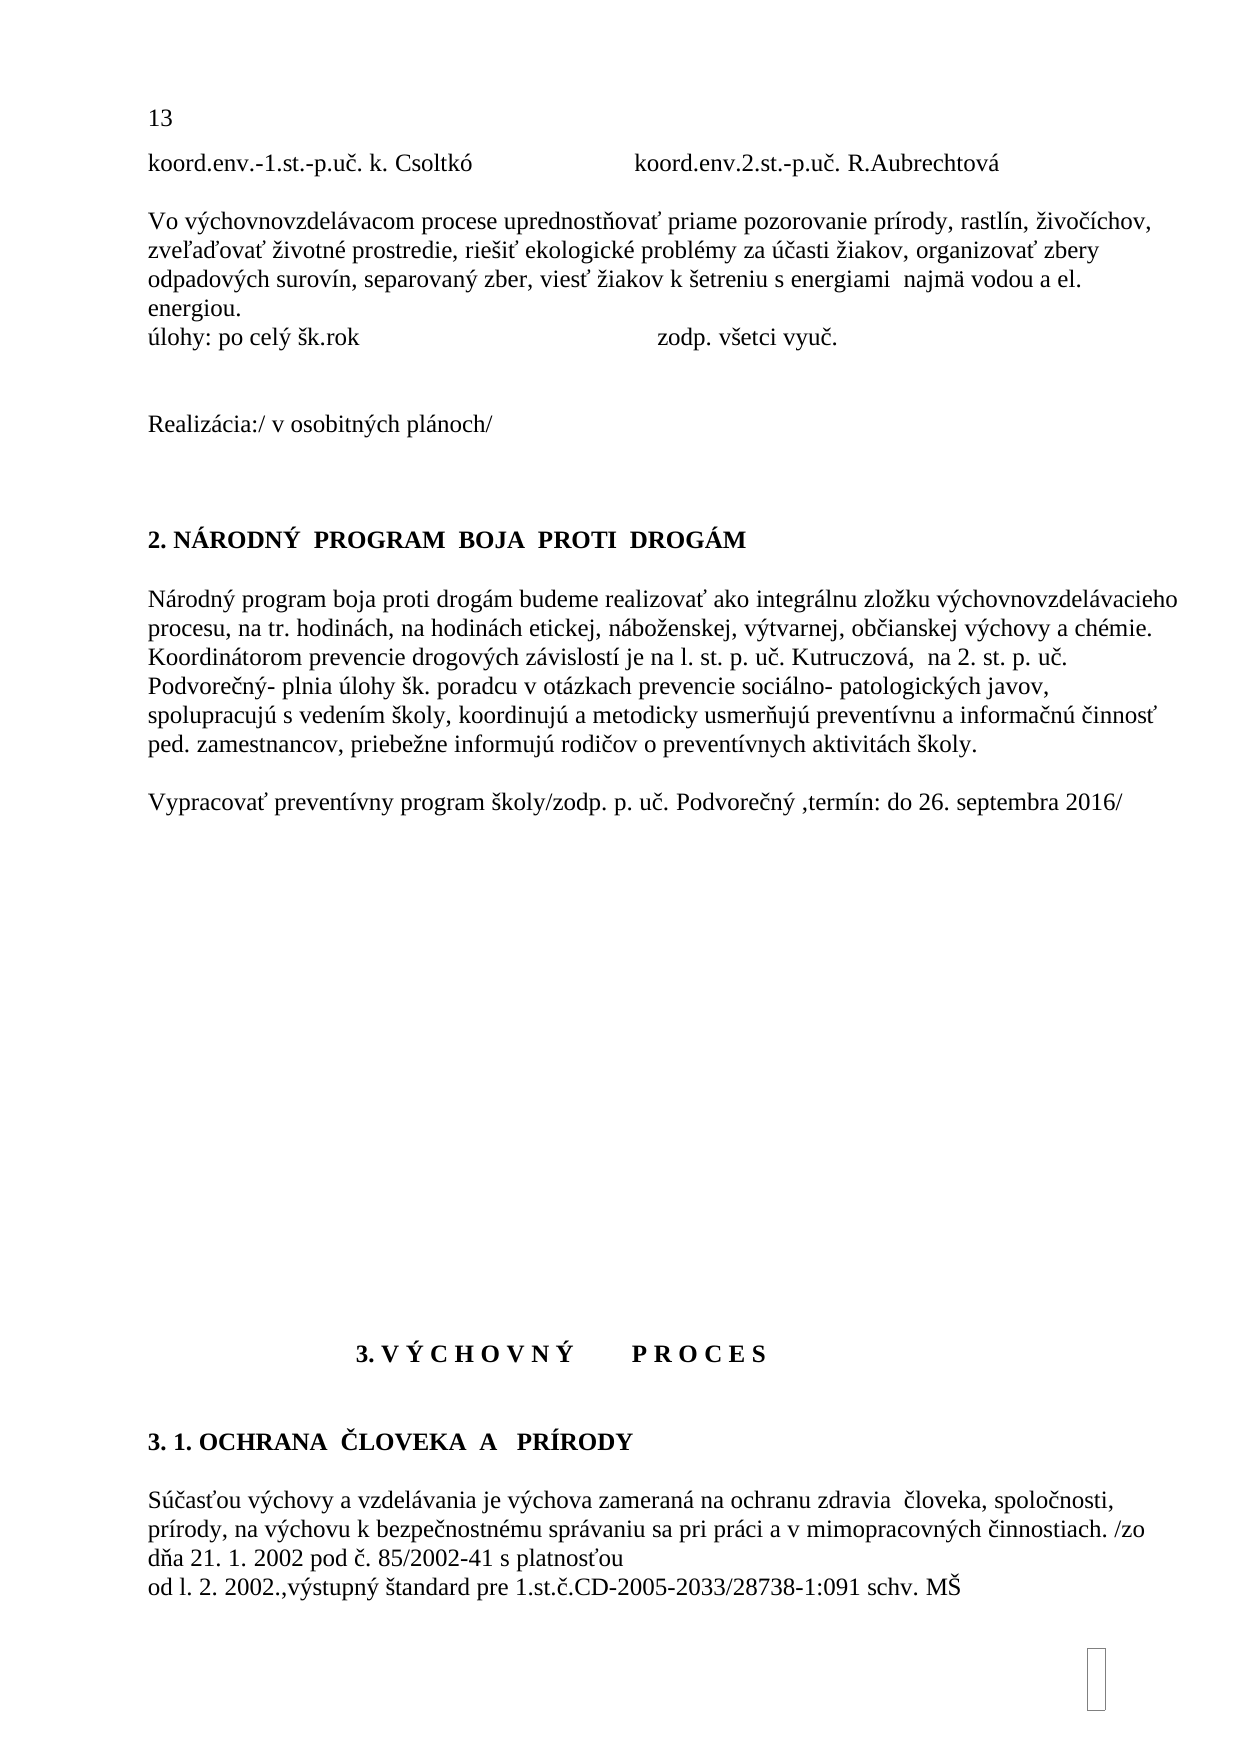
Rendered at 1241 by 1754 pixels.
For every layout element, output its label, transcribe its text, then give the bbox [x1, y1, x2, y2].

text Súčasťou výchovy a vzdelávania je výchova zameraná na ochranu zdravia človeka, spoločnosti, prírody, na výchovu k bezpečnostnému správaniu sa pri práci a v mimopracovných činnostiach. /zo dňa 21. 1. 2002 pod č. 85/2002-41 s platnosťou [148, 1484, 1181, 1572]
text Koordinátorom prevencie drogových závislostí je na l. st. p. uč. Kutruczová, na 2. st. p. uč. Podvorečný- plnia úlohy šk. poradcu v otázkach prevencie sociálno- patologických javov, spolupracujú s vedením školy, koordinujú a metodicky usmerňujú preventívnu a informačnú činnosť ped. zamestnancov, priebežne informujú rodičov o preventívnych aktivitách školy. [148, 642, 1181, 758]
text 3. 1. OCHRANA ČLOVEKA A PRÍRODY [148, 1426, 1181, 1455]
text koord.env.-1.st.-p.uč. k. Csoltkó koord.env.2.st.-p.uč. R.Aubrechtová [148, 148, 1181, 177]
text Národný program boja proti drogám budeme realizovať ako integrálnu zložku výchovnovzdelávacieho procesu, na tr. hodinách, na hodinách etickej, náboženskej, výtvarnej, občianskej výchovy a chémie. [148, 583, 1181, 642]
list 2. NÁRODNÝ PROGRAM BOJA PROTI DROGÁM [148, 525, 1181, 554]
text Realizácia:/ v osobitných plánoch/ [148, 409, 1181, 438]
text úlohy: po celý šk.rok zodp. všetci vyuč. [148, 322, 1181, 351]
text Vypracovať preventívny program školy/zodp. p. uč. Podvorečný ,termín: do 26. septembra 2016/ [148, 787, 1181, 816]
text Vo výchovnovzdelávacom procese uprednostňovať priame pozorovanie prírody, rastlín, živočíchov, zveľaďovať životné prostredie, riešiť ekologické problémy za účasti žiakov, organizovať zbery odpadových surovín, separovaný zber, viesť žiakov k šetreniu s energiami najmä vodou a el. energiou. [148, 206, 1181, 322]
text od l. 2. 2002.,výstupný štandard pre 1.st.č.CD-2005-2033/28738-1:091 schv. MŠ [148, 1572, 1181, 1601]
text 3. V Ý C H O V N Ý P R O C E S [148, 1339, 1181, 1368]
